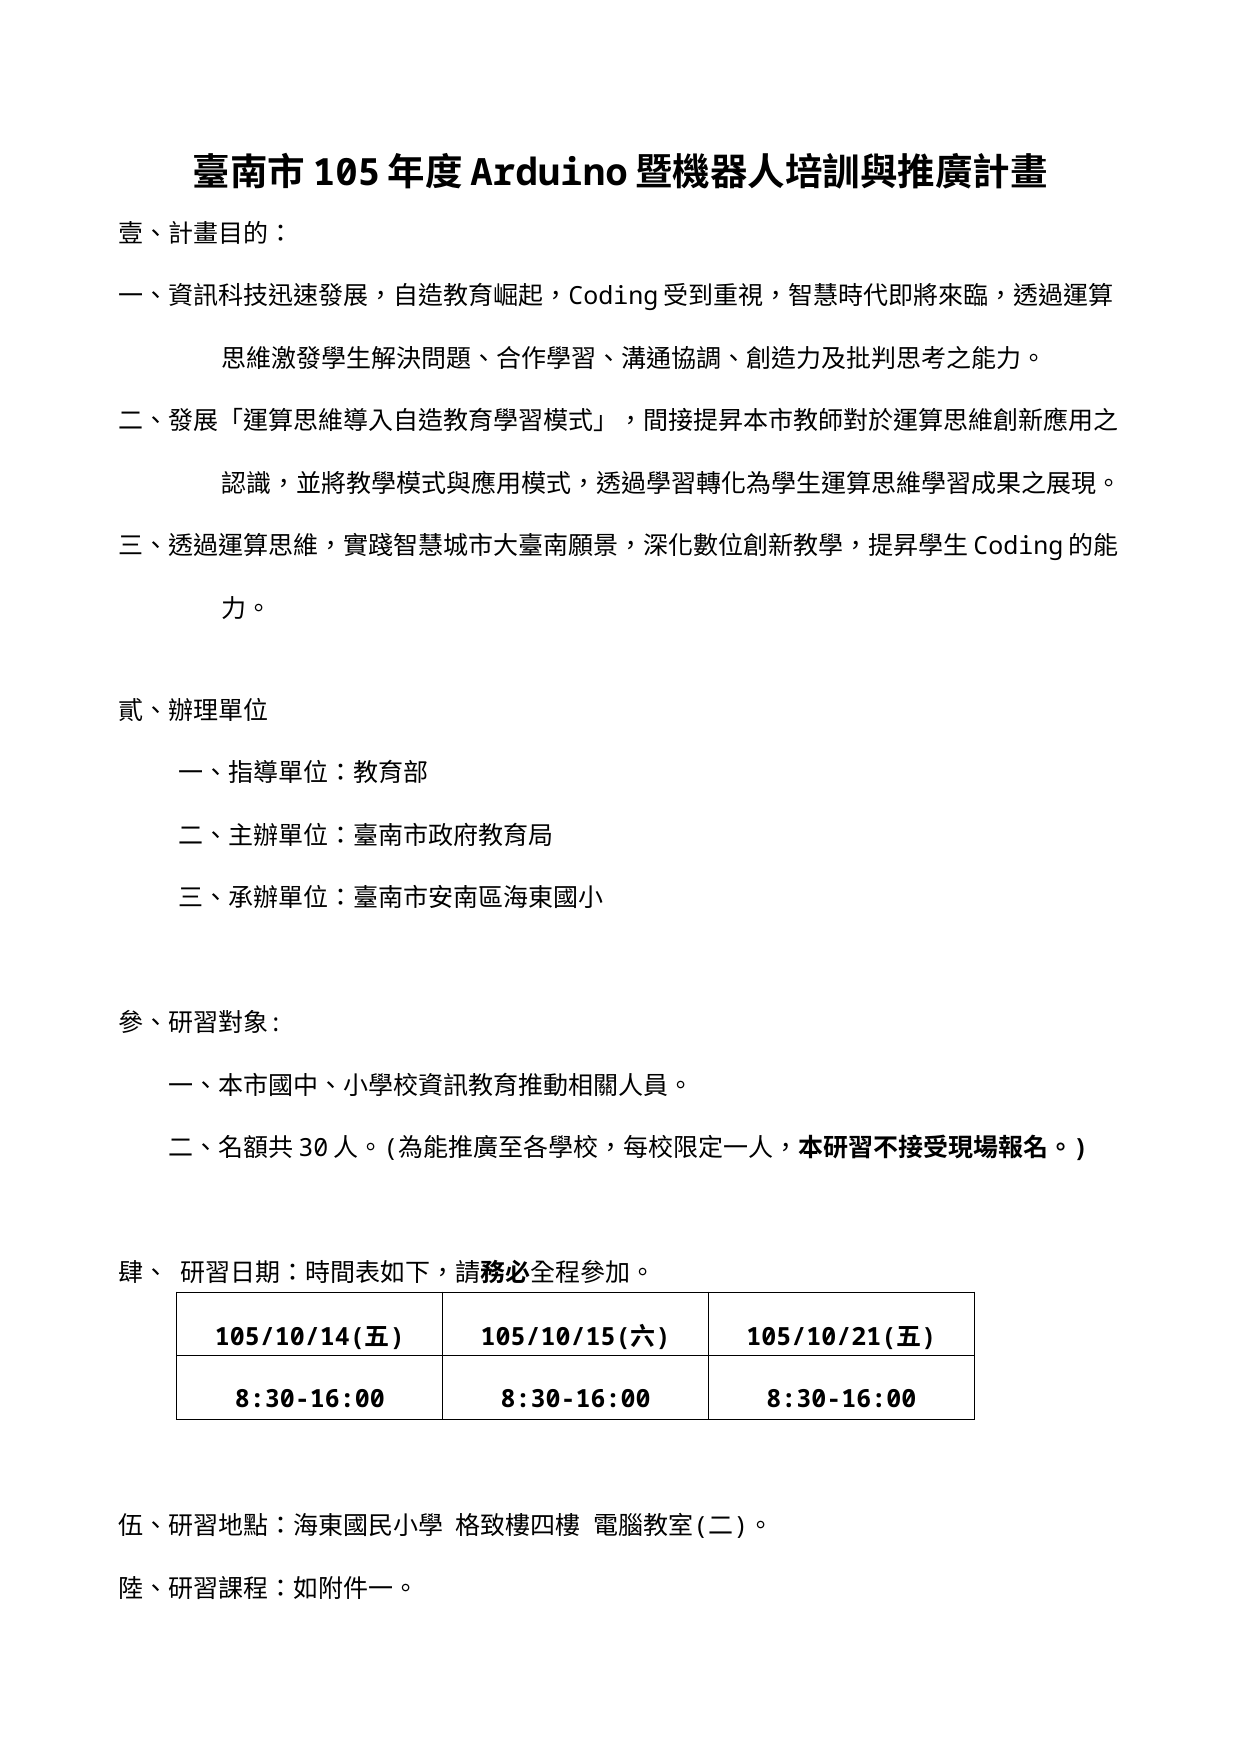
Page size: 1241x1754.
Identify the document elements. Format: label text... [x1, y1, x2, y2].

text 貳、辦理單位 [118, 667, 1122, 729]
text 二、發展「運算思維導入自造教育學習模式」，間接提昇本市教師對於運算思維創新應用之認識，並將教學模式與應用模式，透過學習轉化為學生運算思維學習成果之展現。 [118, 377, 1122, 502]
table_cell 8:30-16:00 [177, 1356, 442, 1419]
table_cell 8:30-16:00 [443, 1356, 708, 1419]
table_header 105/10/15(六) [443, 1293, 708, 1355]
text 臺南市105年度Arduino暨機器人培訓與推廣計畫 [118, 127, 1122, 189]
text 一、本市國中、小學校資訊教育推動相關人員。 [168, 1042, 1122, 1104]
text 參、研習對象: [118, 979, 1122, 1042]
text 伍、研習地點：海東國民小學 格致樓四樓 電腦教室(二)。 [118, 1482, 1122, 1545]
text 一、資訊科技迅速發展，自造教育崛起，Coding受到重視，智慧時代即將來臨，透過運算思維激發學生解決問題、合作學習、溝通協調、創造力及批判思考之能力。 [118, 252, 1122, 377]
text 壹、計畫目的： [118, 189, 1122, 252]
text 一、指導單位：教育部 [118, 729, 1122, 792]
text 三、承辦單位：臺南市安南區海東國小 [118, 854, 1122, 917]
text 二、名額共30人。(為能推廣至各學校，每校限定一人，本研習不接受現場報名。) [168, 1104, 1122, 1167]
text 肆、 研習日期：時間表如下，請務必全程參加。 [118, 1229, 1122, 1292]
table_cell 8:30-16:00 [709, 1356, 974, 1419]
table_header 105/10/14(五) [177, 1293, 442, 1355]
table_header 105/10/21(五) [709, 1293, 974, 1355]
text 三、透過運算思維，實踐智慧城市大臺南願景，深化數位創新教學，提昇學生Coding的能力。 [118, 502, 1122, 627]
text 二、主辦單位：臺南市政府教育局 [118, 792, 1122, 854]
text 陸、研習課程：如附件一。 [118, 1545, 1122, 1607]
